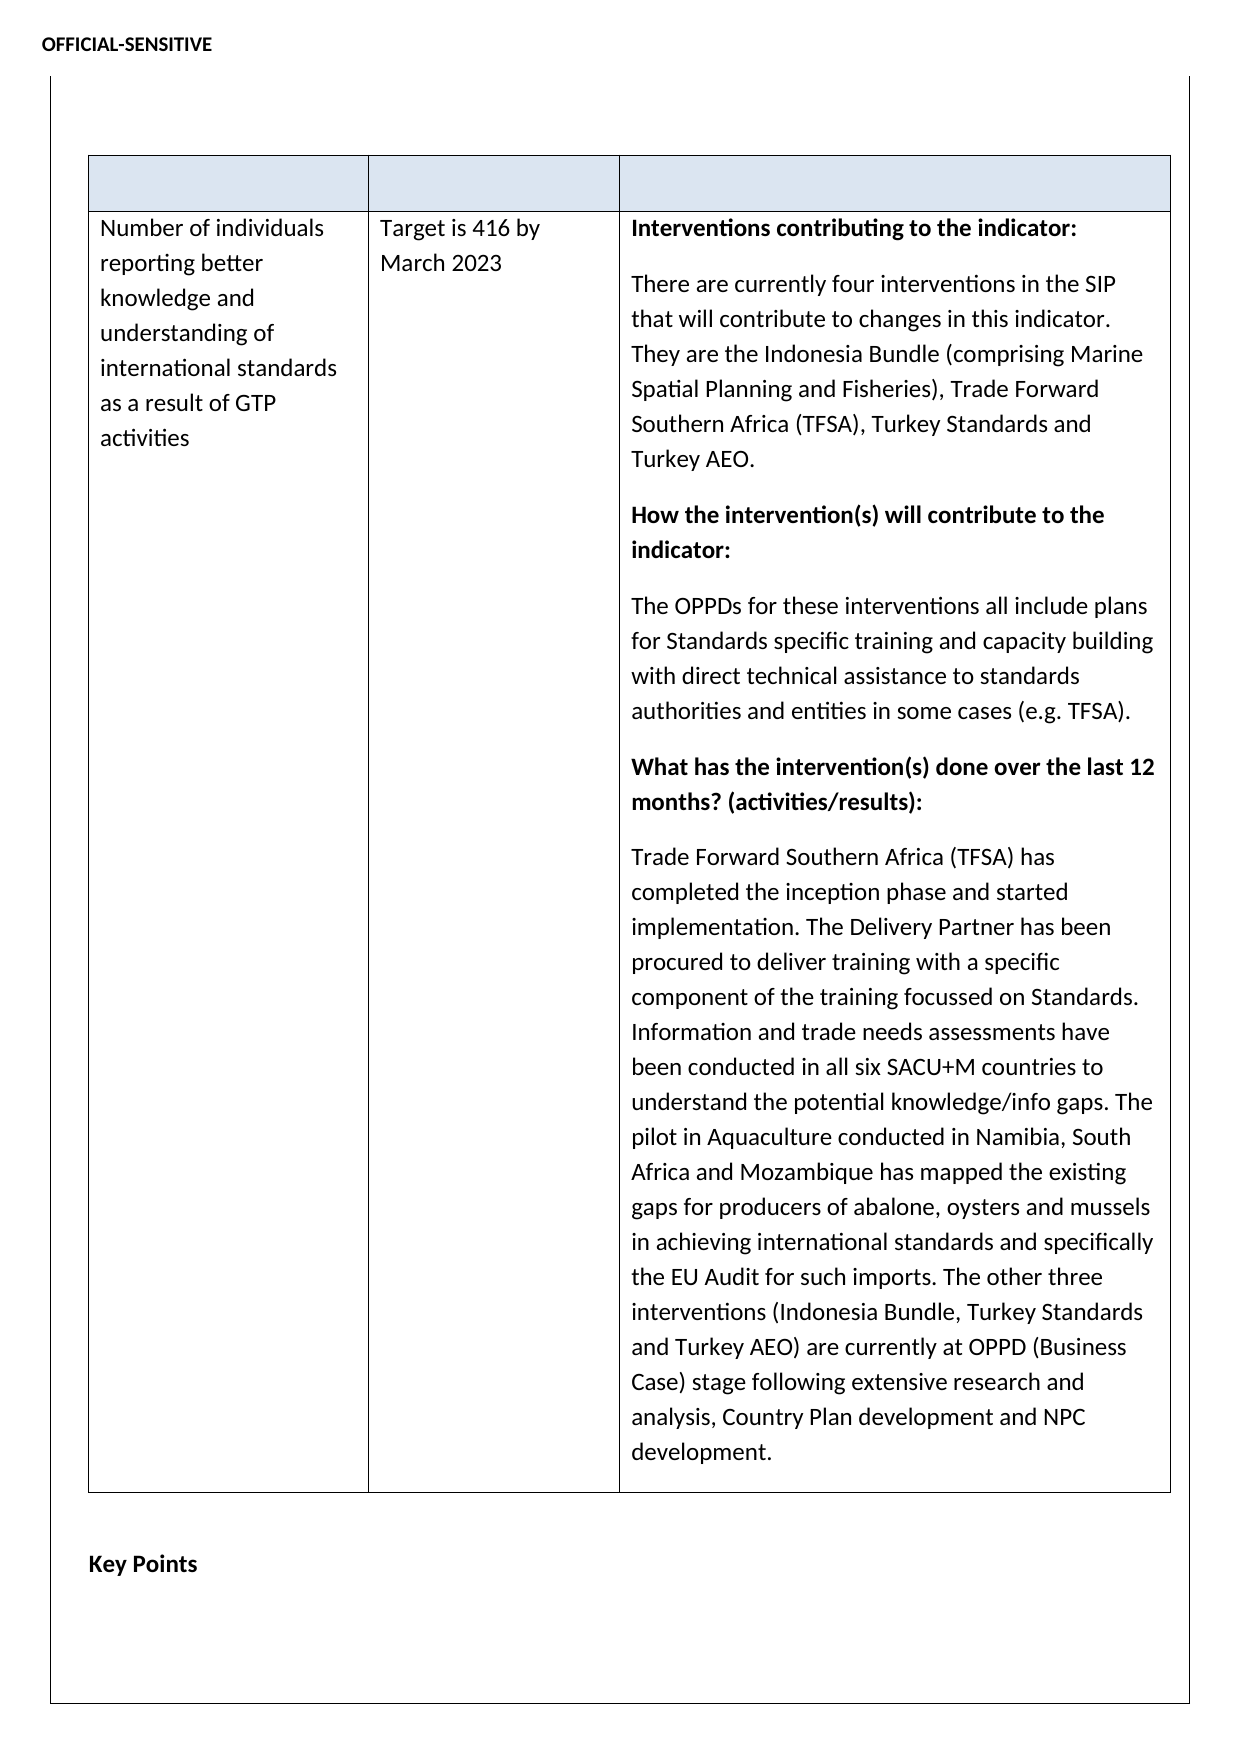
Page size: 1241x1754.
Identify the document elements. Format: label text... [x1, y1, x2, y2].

table_cell Number of individuals reporting better knowledge and understanding of international standards as a result of GTP activities [89, 212, 368, 1492]
table_header [620, 156, 1170, 211]
table_cell Interventions contributing to the indicator: There are currently four interventions in the SIP that will contribute to changes in this indicator. They are the Indonesia Bundle (comprising Marine Spatial Planning and Fisheries), Trade Forward Southern Africa (TFSA), Turkey Standards and Turkey AEO. How the intervention(s) will contribute to the indicator: The OPPDs for these interventions all include plans for Standards specific training and capacity building with direct technical assistance to standards authorities and entities in some cases (e.g. TFSA). What has the intervention(s) done over the last 12 months? (activities/results): Trade Forward Southern Africa (TFSA) has completed the inception phase and started implementation. The Delivery Partner has been procured to deliver training with a specific component of the training focussed on Standards. Information and trade needs assessments have been conducted in all six SACU+M countries to understand the potential knowledge/info gaps. The pilot in Aquaculture conducted in Namibia, South Africa and Mozambique has mapped the existing gaps for producers of abalone, oysters and mussels in achieving international standards and specifically the EU Audit for such imports. The other three interventions (Indonesia Bundle, Turkey Standards and Turkey AEO) are currently at OPPD (Business Case) stage following extensive research and analysis, Country Plan development and NPC development. [620, 212, 1170, 1492]
table_header [89, 156, 368, 211]
table_cell Target is 416 by March 2023 [369, 212, 619, 1492]
table_header [369, 156, 619, 211]
text Key Points [89, 1548, 1152, 1579]
